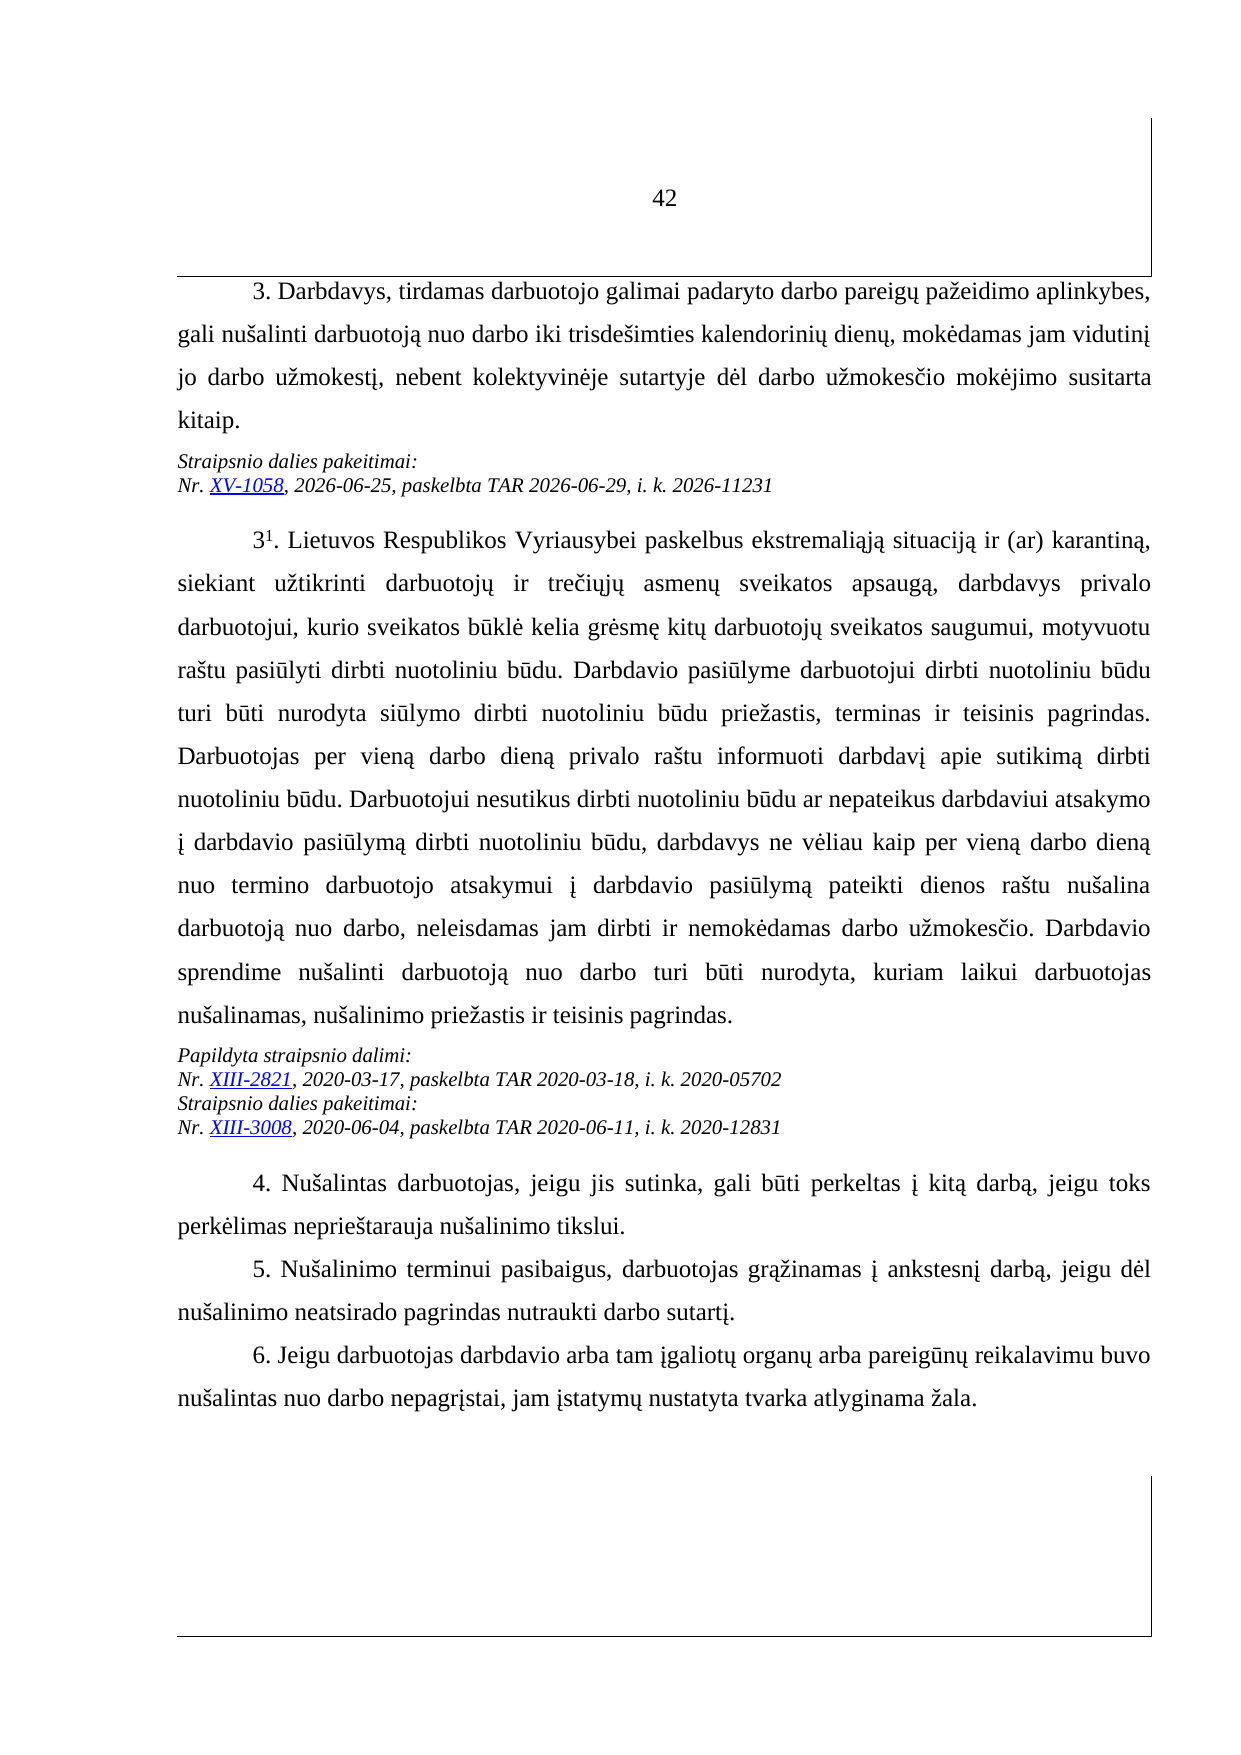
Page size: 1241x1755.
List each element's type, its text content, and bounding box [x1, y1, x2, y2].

text 3. Darbdavys, tirdamas darbuotojo galimai padaryto darbo pareigų pažeidimo aplinkybes, gali nušalinti darbuotoją nuo darbo iki trisdešimties kalendorinių dienų, mokėdamas jam vidutinį jo darbo užmokestį, nebent kolektyvinėje sutartyje dėl darbo užmokesčio mokėjimo susitarta kitaip. [177, 276, 1152, 434]
text 31. Lietuvos Respublikos Vyriausybei paskelbus ekstremaliąją situaciją ir (ar) karantiną, siekiant užtikrinti darbuotojų ir trečiųjų asmenų sveikatos apsaugą, darbdavys privalo darbuotojui, kurio sveikatos būklė kelia grėsmę kitų darbuotojų sveikatos saugumui, motyvuotu raštu pasiūlyti dirbti nuotoliniu būdu. Darbdavio pasiūlyme darbuotojui dirbti nuotoliniu būdu turi būti nurodyta siūlymo dirbti nuotoliniu būdu priežastis, terminas ir teisinis pagrindas. Darbuotojas per vieną darbo dieną privalo raštu informuoti darbdavį apie sutikimą dirbti nuotoliniu būdu. Darbuotojui nesutikus dirbti nuotoliniu būdu ar nepateikus darbdaviui atsakymo į darbdavio pasiūlymą dirbti nuotoliniu būdu, darbdavys ne vėliau kaip per vieną darbo dieną nuo termino darbuotojo atsakymui į darbdavio pasiūlymą pateikti dienos raštu nušalina darbuotoją nuo darbo, neleisdamas jam dirbti ir nemokėdamas darbo užmokesčio. Darbdavio sprendime nušalinti darbuotoją nuo darbo turi būti nurodyta, kuriam laikui darbuotojas nušalinamas, nušalinimo priežastis ir teisinis pagrindas. [177, 525, 1152, 1028]
text Nr. XV-1058, 2026-06-25, paskelbta TAR 2026-06-29, i. k. 2026-11231 [177, 473, 1152, 497]
text Nr. XIII-2821, 2020-03-17, paskelbta TAR 2020-03-18, i. k. 2020-05702 [177, 1067, 1152, 1091]
text 6. Jeigu darbuotojas darbdavio arba tam įgaliotų organų arba pareigūnų reikalavimu buvo nušalintas nuo darbo nepagrįstai, jam įstatymų nustatyta tvarka atlyginama žala. [177, 1340, 1152, 1412]
text 4. Nušalintas darbuotojas, jeigu jis sutinka, gali būti perkeltas į kitą darbą, jeigu toks perkėlimas neprieštarauja nušalinimo tikslui. [177, 1168, 1152, 1240]
text Straipsnio dalies pakeitimai: [177, 448, 1152, 473]
text Straipsnio dalies pakeitimai: [177, 1091, 1152, 1115]
text Nr. XIII-3008, 2020-06-04, paskelbta TAR 2020-06-11, i. k. 2020-12831 [177, 1115, 1152, 1139]
text 5. Nušalinimo terminui pasibaigus, darbuotojas grąžinamas į ankstesnį darbą, jeigu dėl nušalinimo neatsirado pagrindas nutraukti darbo sutartį. [177, 1254, 1152, 1326]
text Papildyta straipsnio dalimi: [177, 1043, 1152, 1067]
